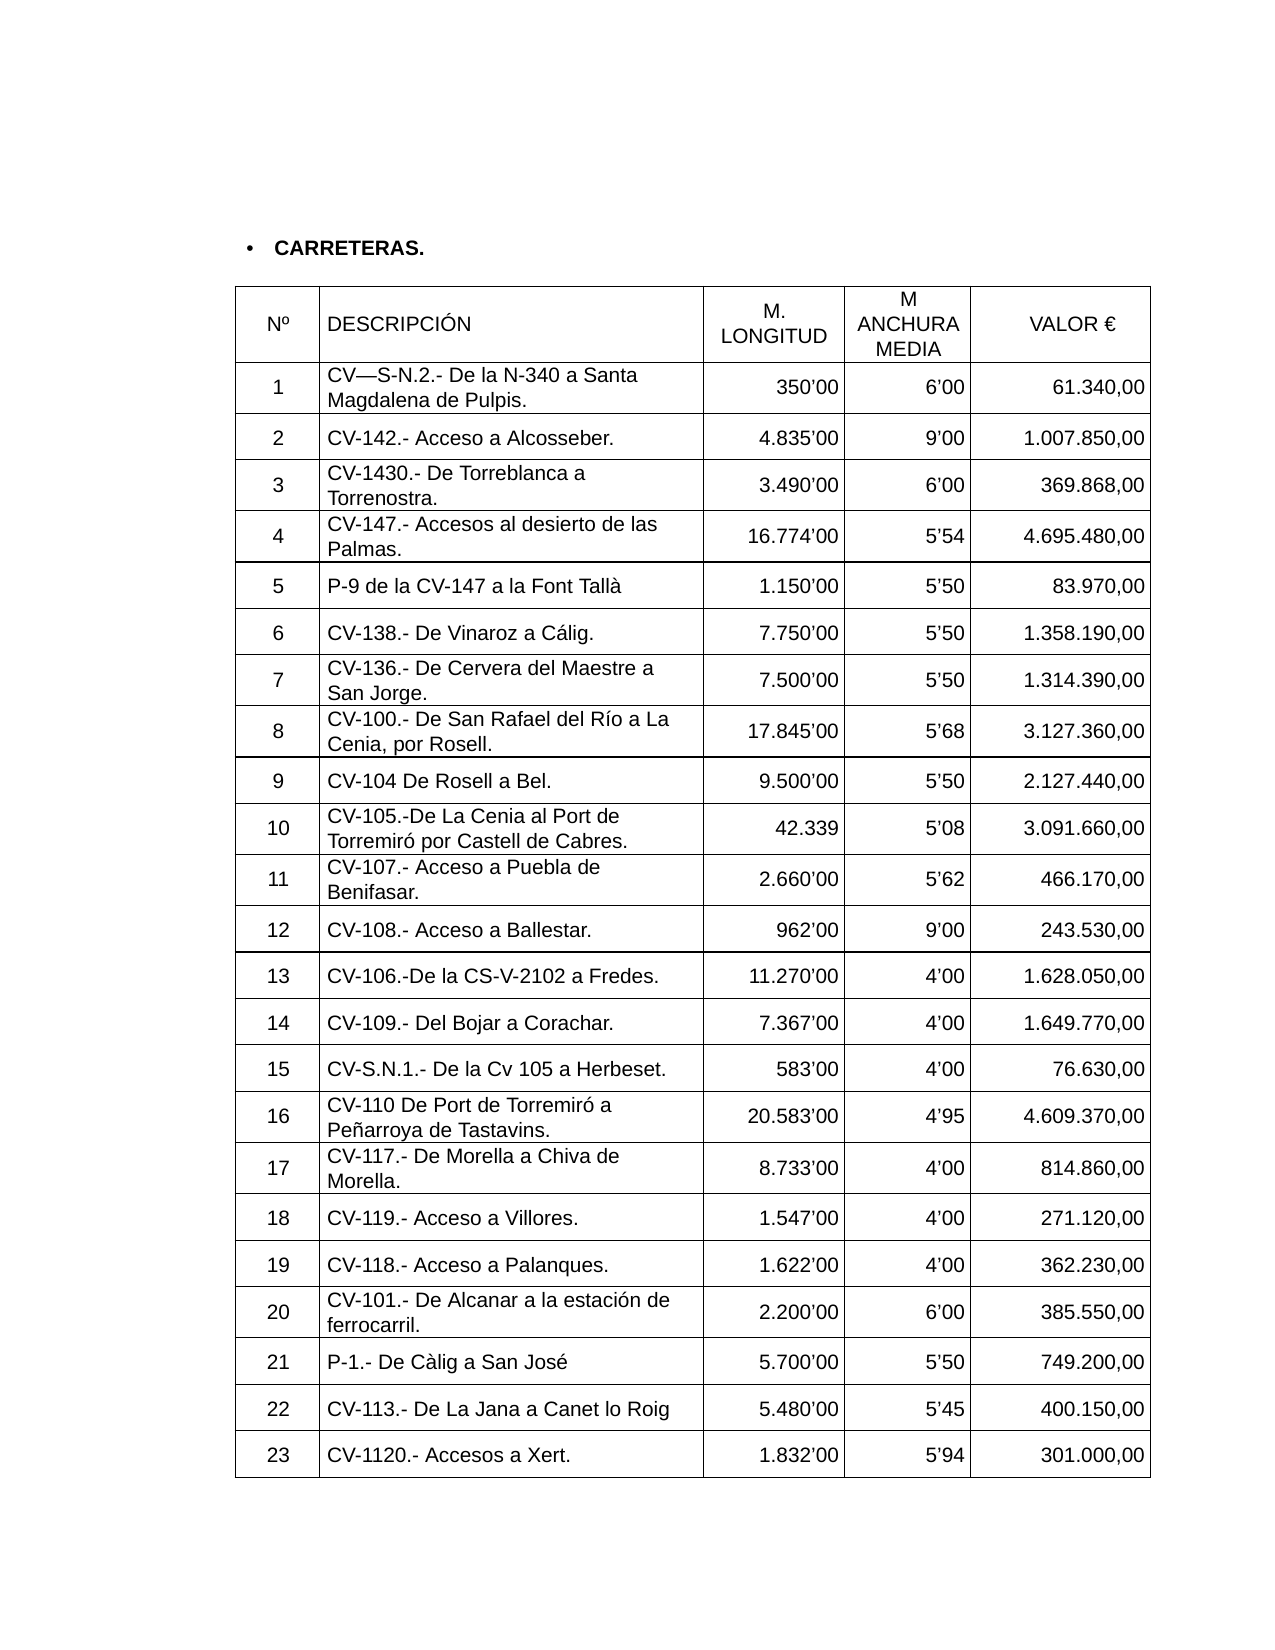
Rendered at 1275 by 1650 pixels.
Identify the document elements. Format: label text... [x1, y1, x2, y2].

table_cell 385.550,00 [971, 1287, 1150, 1337]
table_cell 15 [236, 1045, 319, 1091]
table_cell 1.622’00 [704, 1241, 844, 1286]
table_cell 4’00 [845, 1241, 970, 1286]
table_cell 1.547’00 [704, 1194, 844, 1239]
table_cell CV-1120.- Accesos a Xert. [320, 1431, 703, 1477]
table_cell CV-113.- De La Jana a Canet lo Roig [320, 1385, 703, 1430]
table_cell 7.500’00 [704, 655, 844, 705]
table_cell 5’50 [845, 758, 970, 803]
table_cell CV—S-N.2.- De la N-340 a Santa Magdalena de Pulpis. [320, 363, 703, 413]
table_cell 7.750’00 [704, 609, 844, 654]
table_cell 4’95 [845, 1092, 970, 1142]
table_cell 2 [236, 414, 319, 459]
list CARRETERAS. [246, 236, 1125, 261]
table_cell CV-110 De Port de Torremiró a Peñarroya de Tastavins. [320, 1092, 703, 1142]
table_cell P-9 de la CV-147 a la Font Tallà [320, 563, 703, 608]
table_cell 2.200’00 [704, 1287, 844, 1337]
table_cell 271.120,00 [971, 1194, 1150, 1239]
table_header M. LONGITUD [704, 287, 844, 362]
table_cell 749.200,00 [971, 1338, 1150, 1384]
table_cell 23 [236, 1431, 319, 1477]
table_cell CV-106.-De la CS-V-2102 a Fredes. [320, 953, 703, 998]
table_cell 12 [236, 906, 319, 951]
table_cell 6’00 [845, 460, 970, 510]
table_cell 5’94 [845, 1431, 970, 1477]
table_cell 5’45 [845, 1385, 970, 1430]
table_cell 5’62 [845, 855, 970, 905]
table_cell 4 [236, 511, 319, 561]
table_cell 1 [236, 363, 319, 413]
table_cell 1.628.050,00 [971, 953, 1150, 998]
table_header VALOR € [971, 287, 1150, 362]
table_cell CV-1430.- De Torreblanca a Torrenostra. [320, 460, 703, 510]
table_cell 42.339 [704, 804, 844, 854]
table_cell 4’00 [845, 953, 970, 998]
table_cell 9’00 [845, 414, 970, 459]
table_cell 814.860,00 [971, 1143, 1150, 1193]
table_cell 76.630,00 [971, 1045, 1150, 1091]
table_cell CV-119.- Acceso a Villores. [320, 1194, 703, 1239]
table_cell 17 [236, 1143, 319, 1193]
table_cell 17.845’00 [704, 706, 844, 756]
table_cell 3.127.360,00 [971, 706, 1150, 756]
table_cell CV-101.- De Alcanar a la estación de ferrocarril. [320, 1287, 703, 1337]
table_cell CV-136.- De Cervera del Maestre a San Jorge. [320, 655, 703, 705]
table_cell CV-117.- De Morella a Chiva de Morella. [320, 1143, 703, 1193]
table_cell 1.649.770,00 [971, 999, 1150, 1044]
table_cell 466.170,00 [971, 855, 1150, 905]
table_cell 16.774’00 [704, 511, 844, 561]
table_cell CV-104 De Rosell a Bel. [320, 758, 703, 803]
table_cell 4.609.370,00 [971, 1092, 1150, 1142]
table_cell 1.150’00 [704, 563, 844, 608]
table_cell 21 [236, 1338, 319, 1384]
table_cell 350’00 [704, 363, 844, 413]
table_cell 4’00 [845, 999, 970, 1044]
table_cell 10 [236, 804, 319, 854]
table_cell 5 [236, 563, 319, 608]
table_cell 4’00 [845, 1045, 970, 1091]
table_cell 6’00 [845, 1287, 970, 1337]
table_cell 1.007.850,00 [971, 414, 1150, 459]
table_cell 16 [236, 1092, 319, 1142]
table_cell 83.970,00 [971, 563, 1150, 608]
table_cell 61.340,00 [971, 363, 1150, 413]
table_cell 19 [236, 1241, 319, 1286]
table_cell CV-109.- Del Bojar a Corachar. [320, 999, 703, 1044]
table_cell 5’68 [845, 706, 970, 756]
table_cell CV-107.- Acceso a Puebla de Benifasar. [320, 855, 703, 905]
table_cell 5.480’00 [704, 1385, 844, 1430]
table_cell 4.835’00 [704, 414, 844, 459]
table_header DESCRIPCIÓN [320, 287, 703, 362]
table_cell 14 [236, 999, 319, 1044]
table_cell CV-142.- Acceso a Alcosseber. [320, 414, 703, 459]
table_cell 1.314.390,00 [971, 655, 1150, 705]
table_cell 11 [236, 855, 319, 905]
table_cell 5’50 [845, 1338, 970, 1384]
table_cell 20 [236, 1287, 319, 1337]
table_cell CV-138.- De Vinaroz a Cálig. [320, 609, 703, 654]
table_cell 9’00 [845, 906, 970, 951]
table_cell 4’00 [845, 1143, 970, 1193]
table_cell 369.868,00 [971, 460, 1150, 510]
table_header M ANCHURA MEDIA [845, 287, 970, 362]
table_cell 22 [236, 1385, 319, 1430]
table_cell CV-108.- Acceso a Ballestar. [320, 906, 703, 951]
table_cell 20.583’00 [704, 1092, 844, 1142]
table_cell CV-118.- Acceso a Palanques. [320, 1241, 703, 1286]
table_cell 6’00 [845, 363, 970, 413]
table_cell 2.127.440,00 [971, 758, 1150, 803]
table_cell 9 [236, 758, 319, 803]
table_cell 1.832’00 [704, 1431, 844, 1477]
table_cell 7 [236, 655, 319, 705]
table_cell 5’08 [845, 804, 970, 854]
table_cell CV-S.N.1.- De la Cv 105 a Herbeset. [320, 1045, 703, 1091]
table_cell 362.230,00 [971, 1241, 1150, 1286]
table_cell 583’00 [704, 1045, 844, 1091]
table_cell 962’00 [704, 906, 844, 951]
table_cell 400.150,00 [971, 1385, 1150, 1430]
table_cell 243.530,00 [971, 906, 1150, 951]
table_cell 5’50 [845, 655, 970, 705]
table_cell 13 [236, 953, 319, 998]
table_cell 18 [236, 1194, 319, 1239]
table_cell 3.091.660,00 [971, 804, 1150, 854]
table_cell 6 [236, 609, 319, 654]
table_cell 3.490’00 [704, 460, 844, 510]
table_cell CV-100.- De San Rafael del Río a La Cenia, por Rosell. [320, 706, 703, 756]
table_cell 2.660’00 [704, 855, 844, 905]
table_cell 9.500’00 [704, 758, 844, 803]
table_cell 11.270’00 [704, 953, 844, 998]
table_cell 4.695.480,00 [971, 511, 1150, 561]
table_cell 3 [236, 460, 319, 510]
table_header Nº [236, 287, 319, 362]
table_cell 7.367’00 [704, 999, 844, 1044]
table_cell 5’54 [845, 511, 970, 561]
table_cell CV-105.-De La Cenia al Port de Torremiró por Castell de Cabres. [320, 804, 703, 854]
table_cell P-1.- De Càlig a San José [320, 1338, 703, 1384]
table_cell 5.700’00 [704, 1338, 844, 1384]
table_cell 4’00 [845, 1194, 970, 1239]
table_cell 5’50 [845, 563, 970, 608]
table_cell 5’50 [845, 609, 970, 654]
table_cell 8.733’00 [704, 1143, 844, 1193]
table_cell 8 [236, 706, 319, 756]
table_cell 1.358.190,00 [971, 609, 1150, 654]
table_cell CV-147.- Accesos al desierto de las Palmas. [320, 511, 703, 561]
table_cell 301.000,00 [971, 1431, 1150, 1477]
